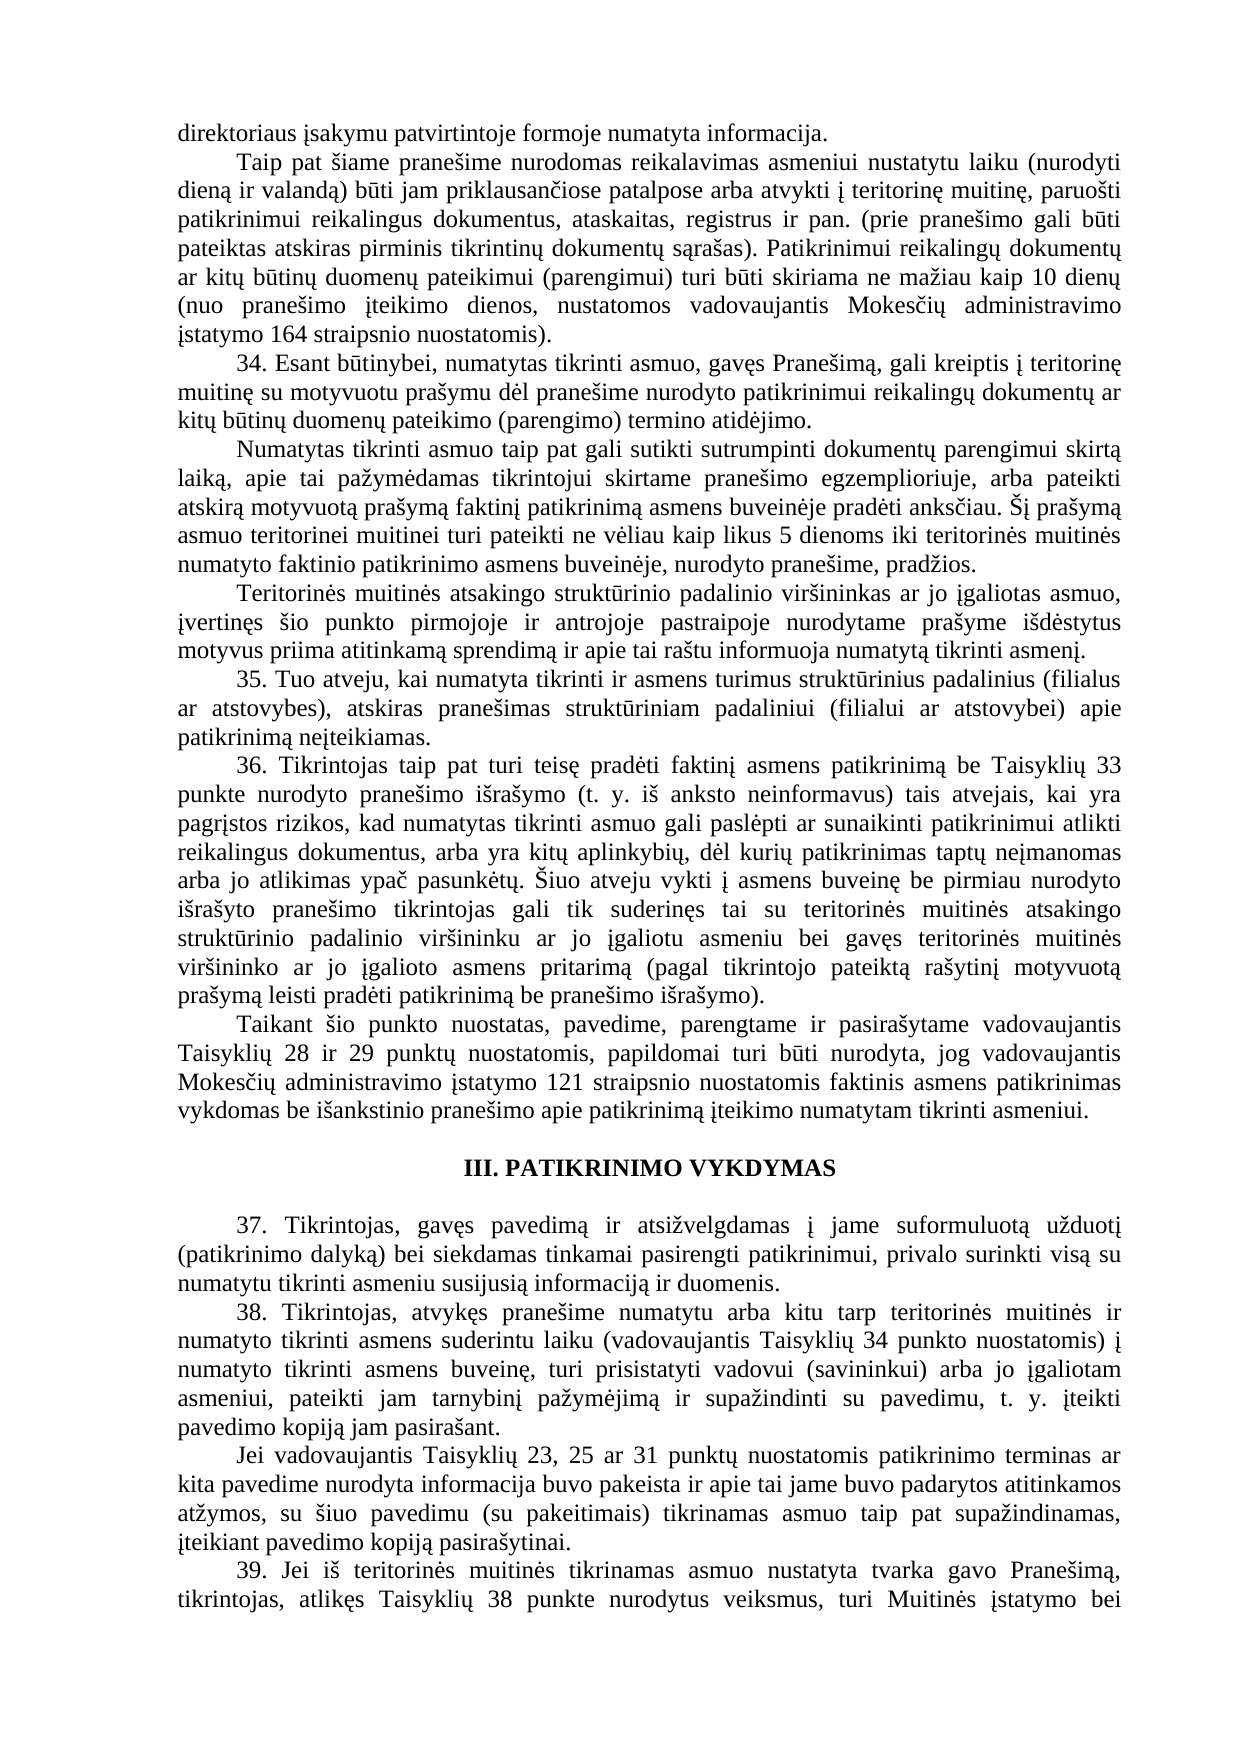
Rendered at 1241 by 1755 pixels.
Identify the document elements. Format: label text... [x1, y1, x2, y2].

text 36. Tikrintojas taip pat turi teisę pradėti faktinį asmens patikrinimą be Taisyklių 33 punkte nurodyto pranešimo išrašymo (t. y. iš anksto neinformavus) tais atvejais, kai yra pagrįstos rizikos, kad numatytas tikrinti asmuo gali paslėpti ar sunaikinti patikrinimui atlikti reikalingus dokumentus, arba yra kitų aplinkybių, dėl kurių patikrinimas taptų neįmanomas arba jo atlikimas ypač pasunkėtų. Šiuo atveju vykti į asmens buveinę be pirmiau nurodyto išrašyto pranešimo tikrintojas gali tik suderinęs tai su teritorinės muitinės atsakingo struktūrinio padalinio viršininku ar jo įgaliotu asmeniu bei gavęs teritorinės muitinės viršininko ar jo įgalioto asmens pritarimą (pagal tikrintojo pateiktą rašytinį motyvuotą prašymą leisti pradėti patikrinimą be pranešimo išrašymo). [177, 751, 1122, 1009]
text 34. Esant būtinybei, numatytas tikrinti asmuo, gavęs Pranešimą, gali kreiptis į teritorinę muitinę su motyvuotu prašymu dėl pranešime nurodyto patikrinimui reikalingų dokumentų ar kitų būtinų duomenų pateikimo (parengimo) termino atidėjimo. [177, 348, 1122, 434]
text direktoriaus įsakymu patvirtintoje formoje numatyta informacija. [177, 118, 1122, 147]
text Jei vadovaujantis Taisyklių 23, 25 ar 31 punktų nuostatomis patikrinimo terminas ar kita pavedime nurodyta informacija buvo pakeista ir apie tai jame buvo padarytos atitinkamos atžymos, su šiuo pavedimu (su pakeitimais) tikrinamas asmuo taip pat supažindinamas, įteikiant pavedimo kopiją pasirašytinai. [177, 1441, 1122, 1556]
text Taikant šio punkto nuostatas, pavedime, parengtame ir pasirašytame vadovaujantis Taisyklių 28 ir 29 punktų nuostatomis, papildomai turi būti nurodyta, jog vadovaujantis Mokesčių administravimo įstatymo 121 straipsnio nuostatomis faktinis asmens patikrinimas vykdomas be išankstinio pranešimo apie patikrinimą įteikimo numatytam tikrinti asmeniui. [177, 1009, 1122, 1124]
text III. PATIKRINIMO VYKDYMAS [177, 1153, 1122, 1182]
text Numatytas tikrinti asmuo taip pat gali sutikti sutrumpinti dokumentų parengimui skirtą laiką, apie tai pažymėdamas tikrintojui skirtame pranešimo egzemplioriuje, arba pateikti atskirą motyvuotą prašymą faktinį patikrinimą asmens buveinėje pradėti anksčiau. Šį prašymą asmuo teritorinei muitinei turi pateikti ne vėliau kaip likus 5 dienoms iki teritorinės muitinės numatyto faktinio patikrinimo asmens buveinėje, nurodyto pranešime, pradžios. [177, 434, 1122, 578]
text 38. Tikrintojas, atvykęs pranešime numatytu arba kitu tarp teritorinės muitinės ir numatyto tikrinti asmens suderintu laiku (vadovaujantis Taisyklių 34 punkto nuostatomis) į numatyto tikrinti asmens buveinę, turi prisistatyti vadovui (savininkui) arba jo įgaliotam asmeniui, pateikti jam tarnybinį pažymėjimą ir supažindinti su pavedimu, t. y. įteikti pavedimo kopiją jam pasirašant. [177, 1297, 1122, 1441]
text 39. Jei iš teritorinės muitinės tikrinamas asmuo nustatyta tvarka gavo Pranešimą, tikrintojas, atlikęs Taisyklių 38 punkte nurodytus veiksmus, turi Muitinės įstatymo bei [177, 1556, 1122, 1613]
text 35. Tuo atveju, kai numatyta tikrinti ir asmens turimus struktūrinius padalinius (filialus ar atstovybes), atskiras pranešimas struktūriniam padaliniui (filialui ar atstovybei) apie patikrinimą neįteikiamas. [177, 664, 1122, 751]
text 37. Tikrintojas, gavęs pavedimą ir atsižvelgdamas į jame suformuluotą užduotį (patikrinimo dalyką) bei siekdamas tinkamai pasirengti patikrinimui, privalo surinkti visą su numatytu tikrinti asmeniu susijusią informaciją ir duomenis. [177, 1211, 1122, 1297]
text Teritorinės muitinės atsakingo struktūrinio padalinio viršininkas ar jo įgaliotas asmuo, įvertinęs šio punkto pirmojoje ir antrojoje pastraipoje nurodytame prašyme išdėstytus motyvus priima atitinkamą sprendimą ir apie tai raštu informuoja numatytą tikrinti asmenį. [177, 578, 1122, 664]
text Taip pat šiame pranešime nurodomas reikalavimas asmeniui nustatytu laiku (nurodyti dieną ir valandą) būti jam priklausančiose patalpose arba atvykti į teritorinę muitinę, paruošti patikrinimui reikalingus dokumentus, ataskaitas, registrus ir pan. (prie pranešimo gali būti pateiktas atskiras pirminis tikrintinų dokumentų sąrašas). Patikrinimui reikalingų dokumentų ar kitų būtinų duomenų pateikimui (parengimui) turi būti skiriama ne mažiau kaip 10 dienų (nuo pranešimo įteikimo dienos, nustatomos vadovaujantis Mokesčių administravimo įstatymo 164 straipsnio nuostatomis). [177, 147, 1122, 348]
